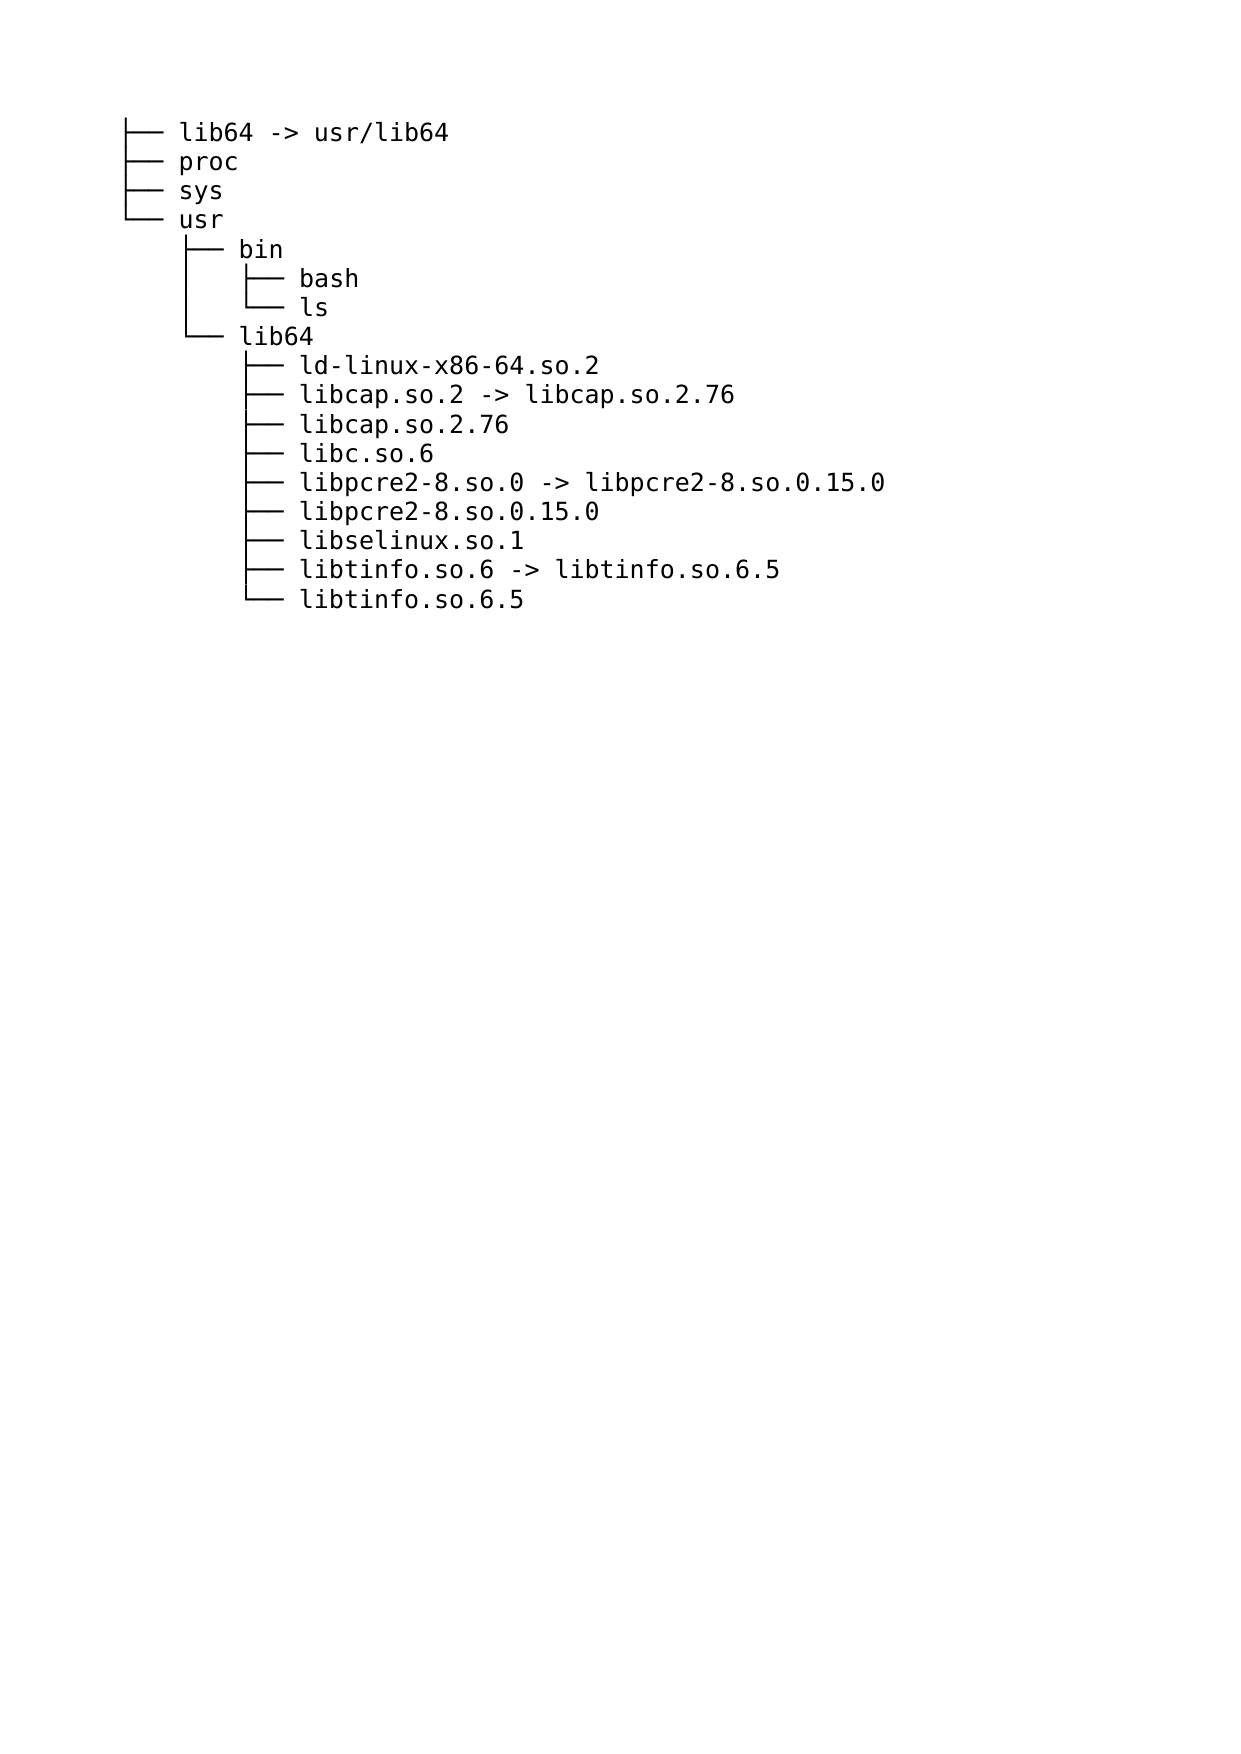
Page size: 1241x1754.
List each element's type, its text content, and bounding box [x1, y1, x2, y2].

text ├── lib64 -> usr/lib64 ├── proc ├── sys └── usr ├── bin │ ├── bash │ └── ls └── lib64 ├── ld-linux-x86-64.so.2 ├── libcap.so.2 -> libcap.so.2.76 ├── libcap.so.2.76 ├── libc.so.6 ├── libpcre2-8.so.0 -> libpcre2-8.so.0.15.0 ├── libpcre2-8.so.0.15.0 ├── libselinux.so.1 ├── libtinfo.so.6 -> libtinfo.so.6.5 └── libtinfo.so.6.5 [118, 118, 1122, 614]
